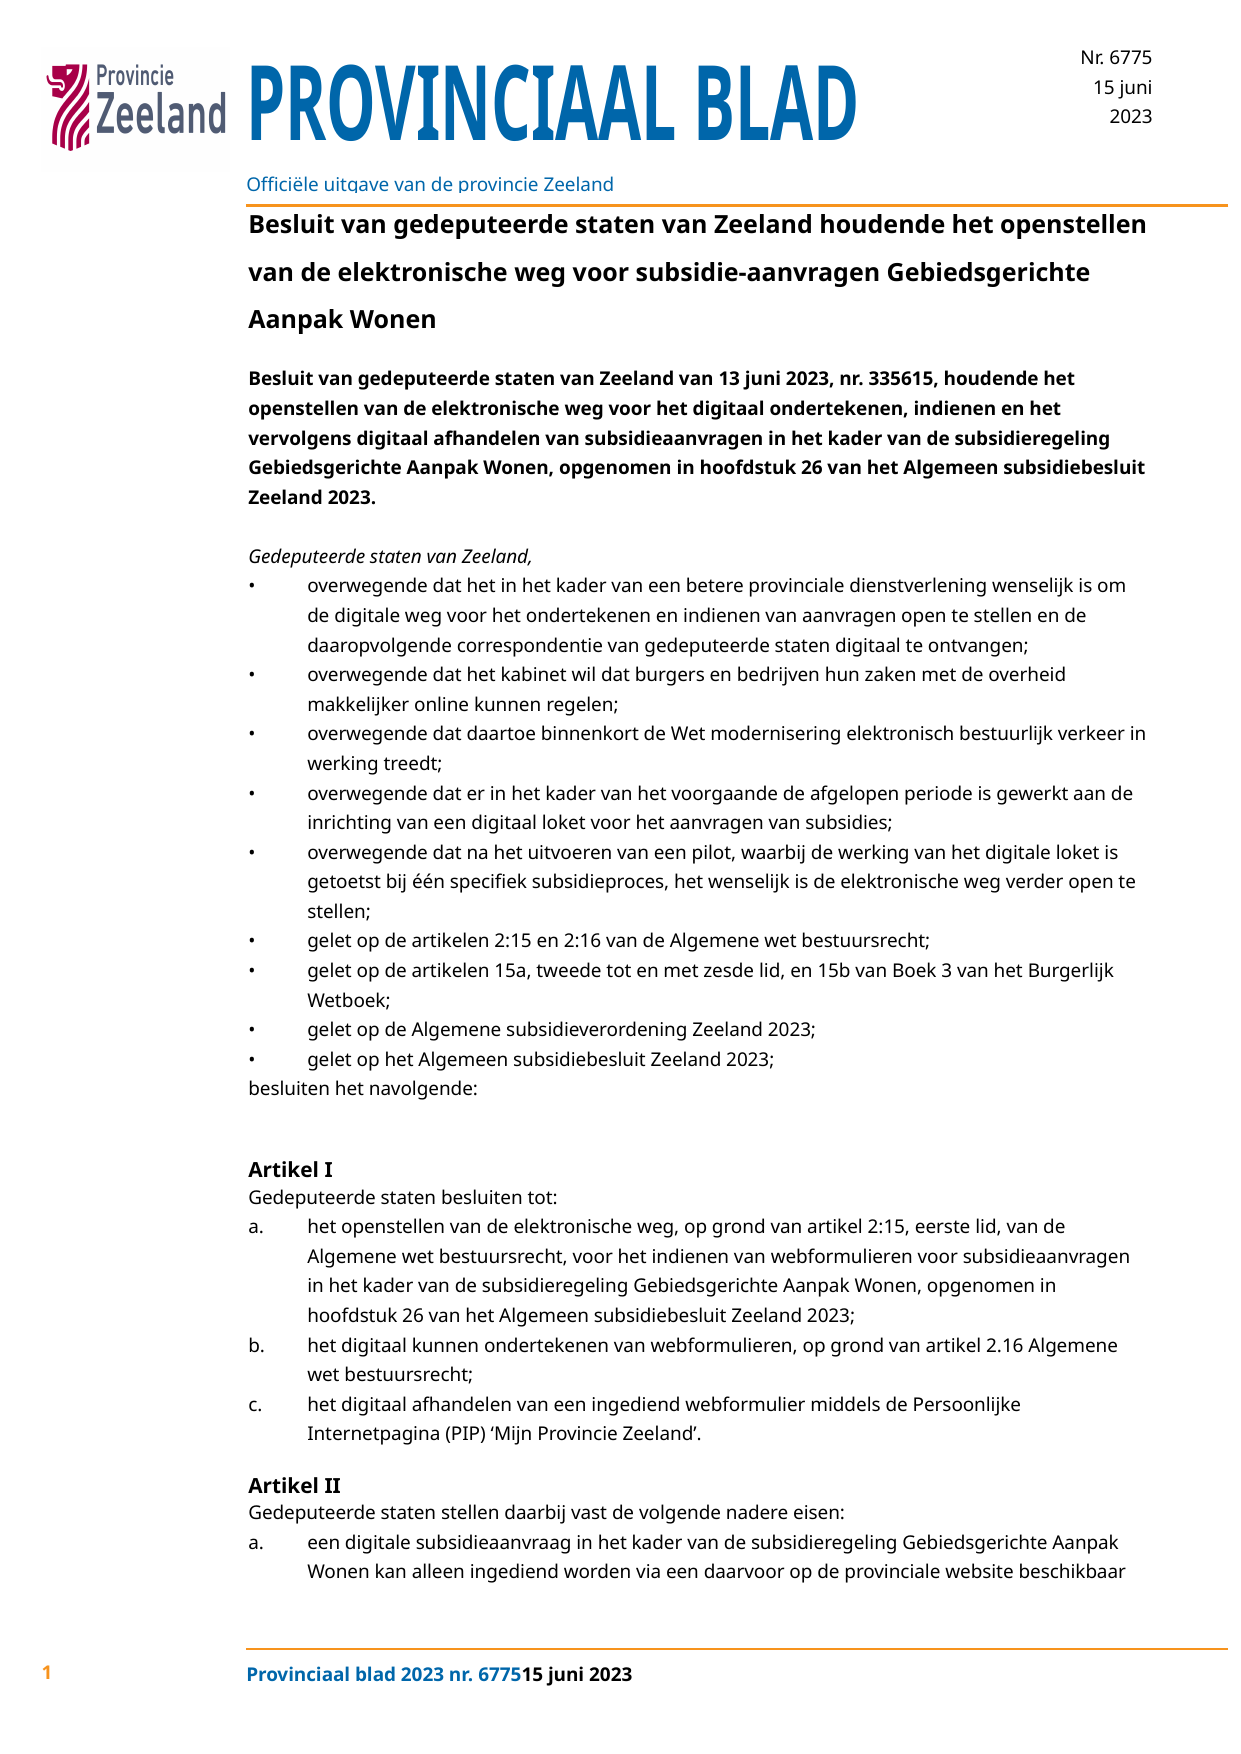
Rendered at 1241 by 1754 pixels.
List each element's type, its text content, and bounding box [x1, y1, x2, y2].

list gelet op de artikelen 15a, tweede tot en met zesde lid, en 15b van Boek 3 van het Burgerlijk Wetboek; [248, 957, 1152, 1012]
text Gedeputeerde staten van Zeeland, [248, 543, 1152, 569]
list het openstellen van de elektronische weg, op grond van artikel 2:15, eerste lid, van de Algemene wet bestuursrecht, voor het indienen van webformulieren voor subsidieaanvragen in het kader van de subsidieregeling Gebiedsgerichte Aanpak Wonen, opgenomen in hoofdstuk 26 van het Algemeen subsidiebesluit Zeeland 2023; [248, 1213, 1152, 1328]
text Gedeputeerde staten besluiten tot: [248, 1184, 1152, 1210]
list gelet op het Algemeen subsidiebesluit Zeeland 2023; [248, 1046, 1152, 1072]
text Besluit van gedeputeerde staten van Zeeland van 13 juni 2023, nr. 335615, houdende het openstellen van de elektronische weg voor het digitaal ondertekenen, indienen en het vervolgens digitaal afhandelen van subsidieaanvragen in het kader van de subsidieregeling Gebiedsgerichte Aanpak Wonen, opgenomen in hoofdstuk 26 van het Algemeen subsidiebesluit Zeeland 2023. [248, 366, 1152, 509]
list een digitale subsidieaanvraag in het kader van de subsidieregeling Gebiedsgerichte Aanpak Wonen kan alleen ingediend worden via een daarvoor op de provinciale website beschikbaar [248, 1529, 1152, 1584]
list gelet op de artikelen 2:15 en 2:16 van de Algemene wet bestuursrecht; [248, 928, 1152, 953]
list overwegende dat het in het kader van een betere provinciale dienstverlening wenselijk is om de digitale weg voor het ondertekenen en indienen van aanvragen open te stellen en de daaropvolgende correspondentie van gedeputeerde staten digitaal te ontvangen; [248, 573, 1152, 657]
picture [41, 47, 231, 172]
text Gedeputeerde staten stellen daarbij vast de volgende nadere eisen: [248, 1499, 1152, 1525]
text Besluit van gedeputeerde staten van Zeeland houdende het openstellen van de elektronische weg voor subsidie-aanvragen Gebiedsgerichte Aanpak Wonen [248, 207, 1152, 336]
list overwegende dat daartoe binnenkort de Wet modernisering elektronisch bestuurlijk verkeer in werking treedt; [248, 721, 1152, 776]
list overwegende dat het kabinet wil dat burgers en bedrijven hun zaken met de overheid makkelijker online kunnen regelen; [248, 661, 1152, 717]
list overwegende dat er in het kader van het voorgaande de afgelopen periode is gewerkt aan de inrichting van een digitaal loket voor het aanvragen van subsidies; [248, 780, 1152, 835]
text Artikel II [248, 1471, 1152, 1499]
text besluiten het navolgende: [248, 1076, 1152, 1101]
list overwegende dat na het uitvoeren van een pilot, waarbij de werking van het digitale loket is getoetst bij één specifiek subsidieproces, het wenselijk is de elektronische weg verder open te stellen; [248, 839, 1152, 924]
list gelet op de Algemene subsidieverordening Zeeland 2023; [248, 1016, 1152, 1042]
text Artikel I [248, 1156, 1152, 1184]
list het digitaal afhandelen van een ingediend webformulier middels de Persoonlijke Internetpagina (PIP) ‘Mijn Provincie Zeeland’. [248, 1391, 1152, 1446]
list het digitaal kunnen ondertekenen van webformulieren, op grond van artikel 2.16 Algemene wet bestuursrecht; [248, 1332, 1152, 1387]
